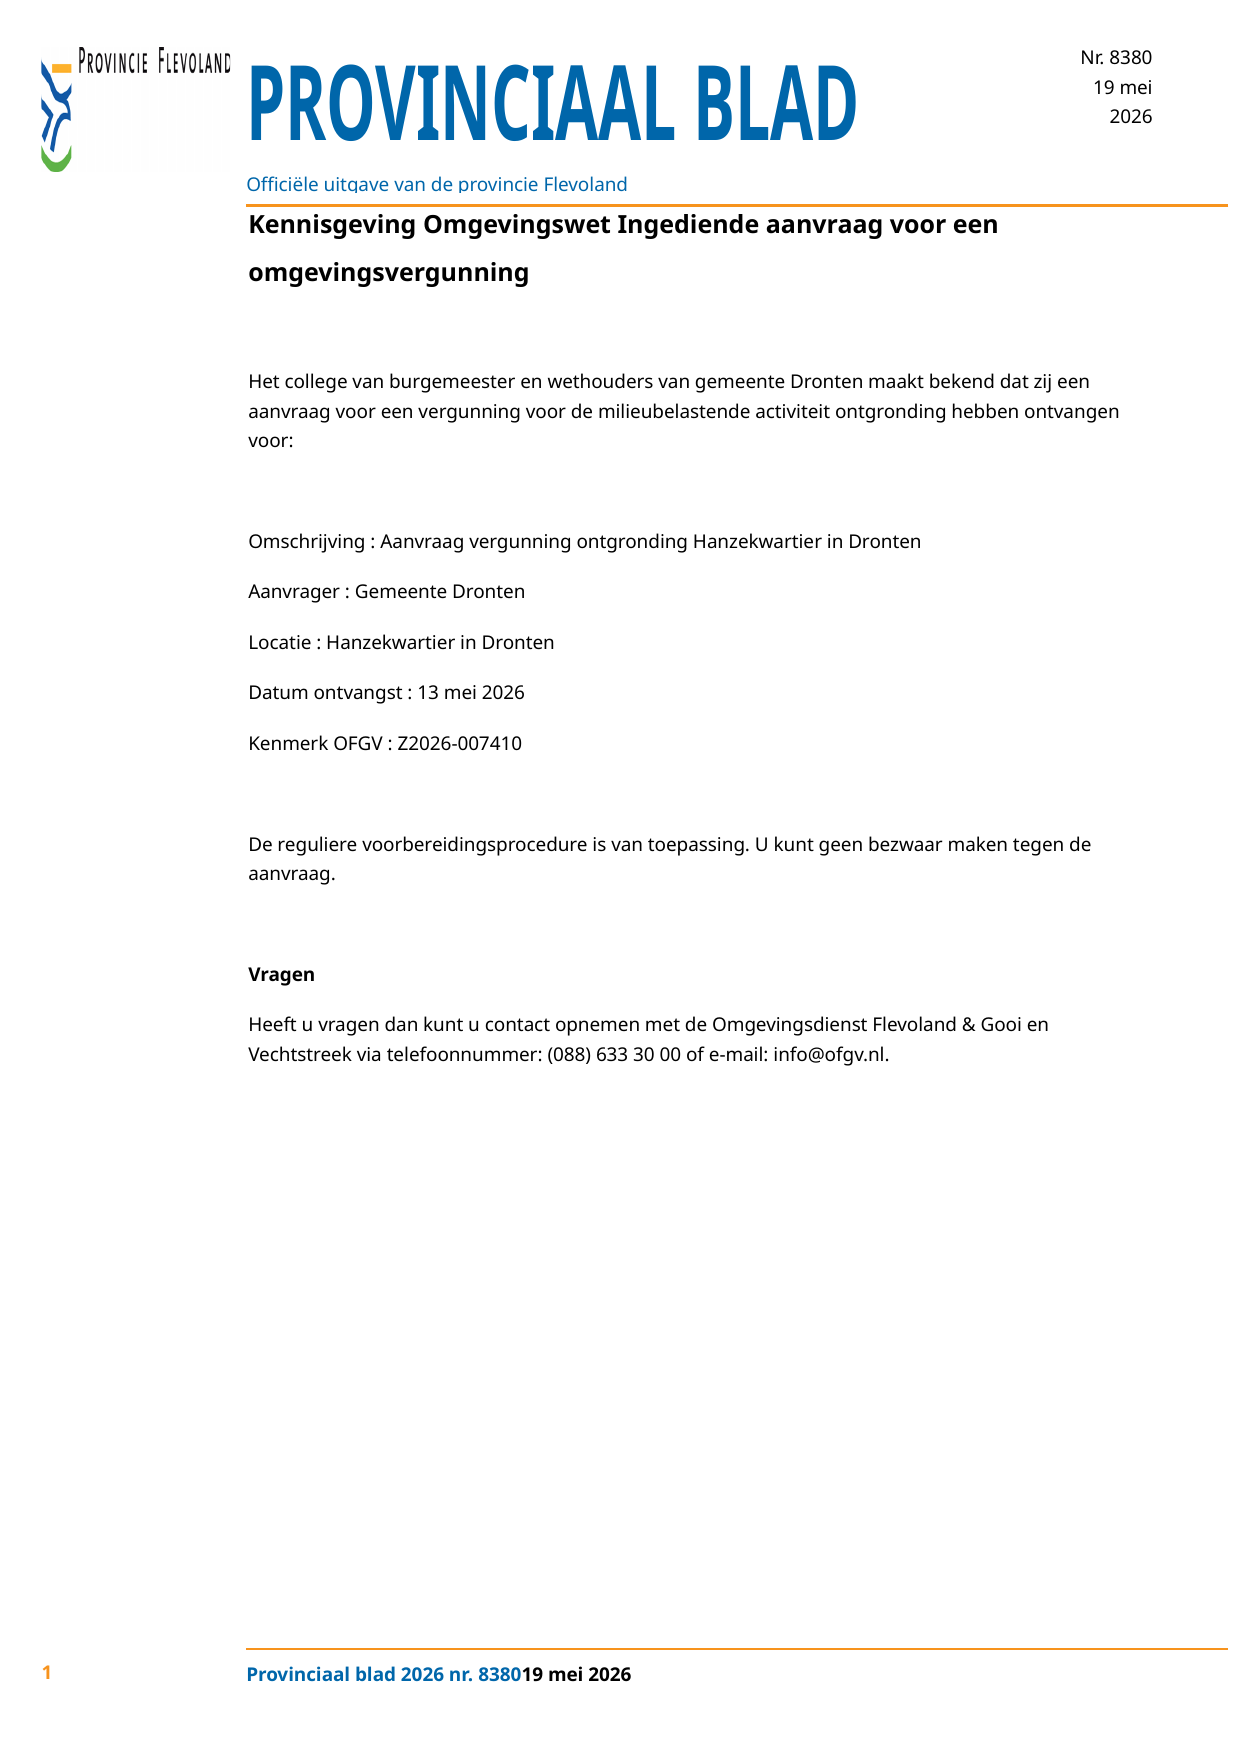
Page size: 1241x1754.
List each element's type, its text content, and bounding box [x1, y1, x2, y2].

text Heeft u vragen dan kunt u contact opnemen met de Omgevingsdienst Flevoland & Gooi en Vechtstreek via telefoonnummer: (088) 633 30 00 of e-mail: info@ofgv.nl. [248, 1012, 1152, 1067]
picture [41, 47, 231, 172]
text Locatie : Hanzekwartier in Dronten [248, 629, 1152, 655]
text Kenmerk OFGV : Z2026-007410 [248, 730, 1152, 756]
text Vragen [248, 961, 1152, 987]
text Aanvrager : Gemeente Dronten [248, 579, 1152, 604]
text Kennisgeving Omgevingswet Ingediende aanvraag voor een omgevingsvergunning [248, 207, 1152, 288]
text Datum ontvangst : 13 mei 2026 [248, 679, 1152, 705]
text De reguliere voorbereidingsprocedure is van toepassing. U kunt geen bezwaar maken tegen de aanvraag. [248, 831, 1152, 886]
text Omschrijving : Aanvraag vergunning ontgronding Hanzekwartier in Dronten [248, 528, 1152, 554]
text Het college van burgemeester en wethouders van gemeente Dronten maakt bekend dat zij een aanvraag voor een vergunning voor de milieubelastende activiteit ontgronding hebben ontvangen voor: [248, 368, 1152, 453]
